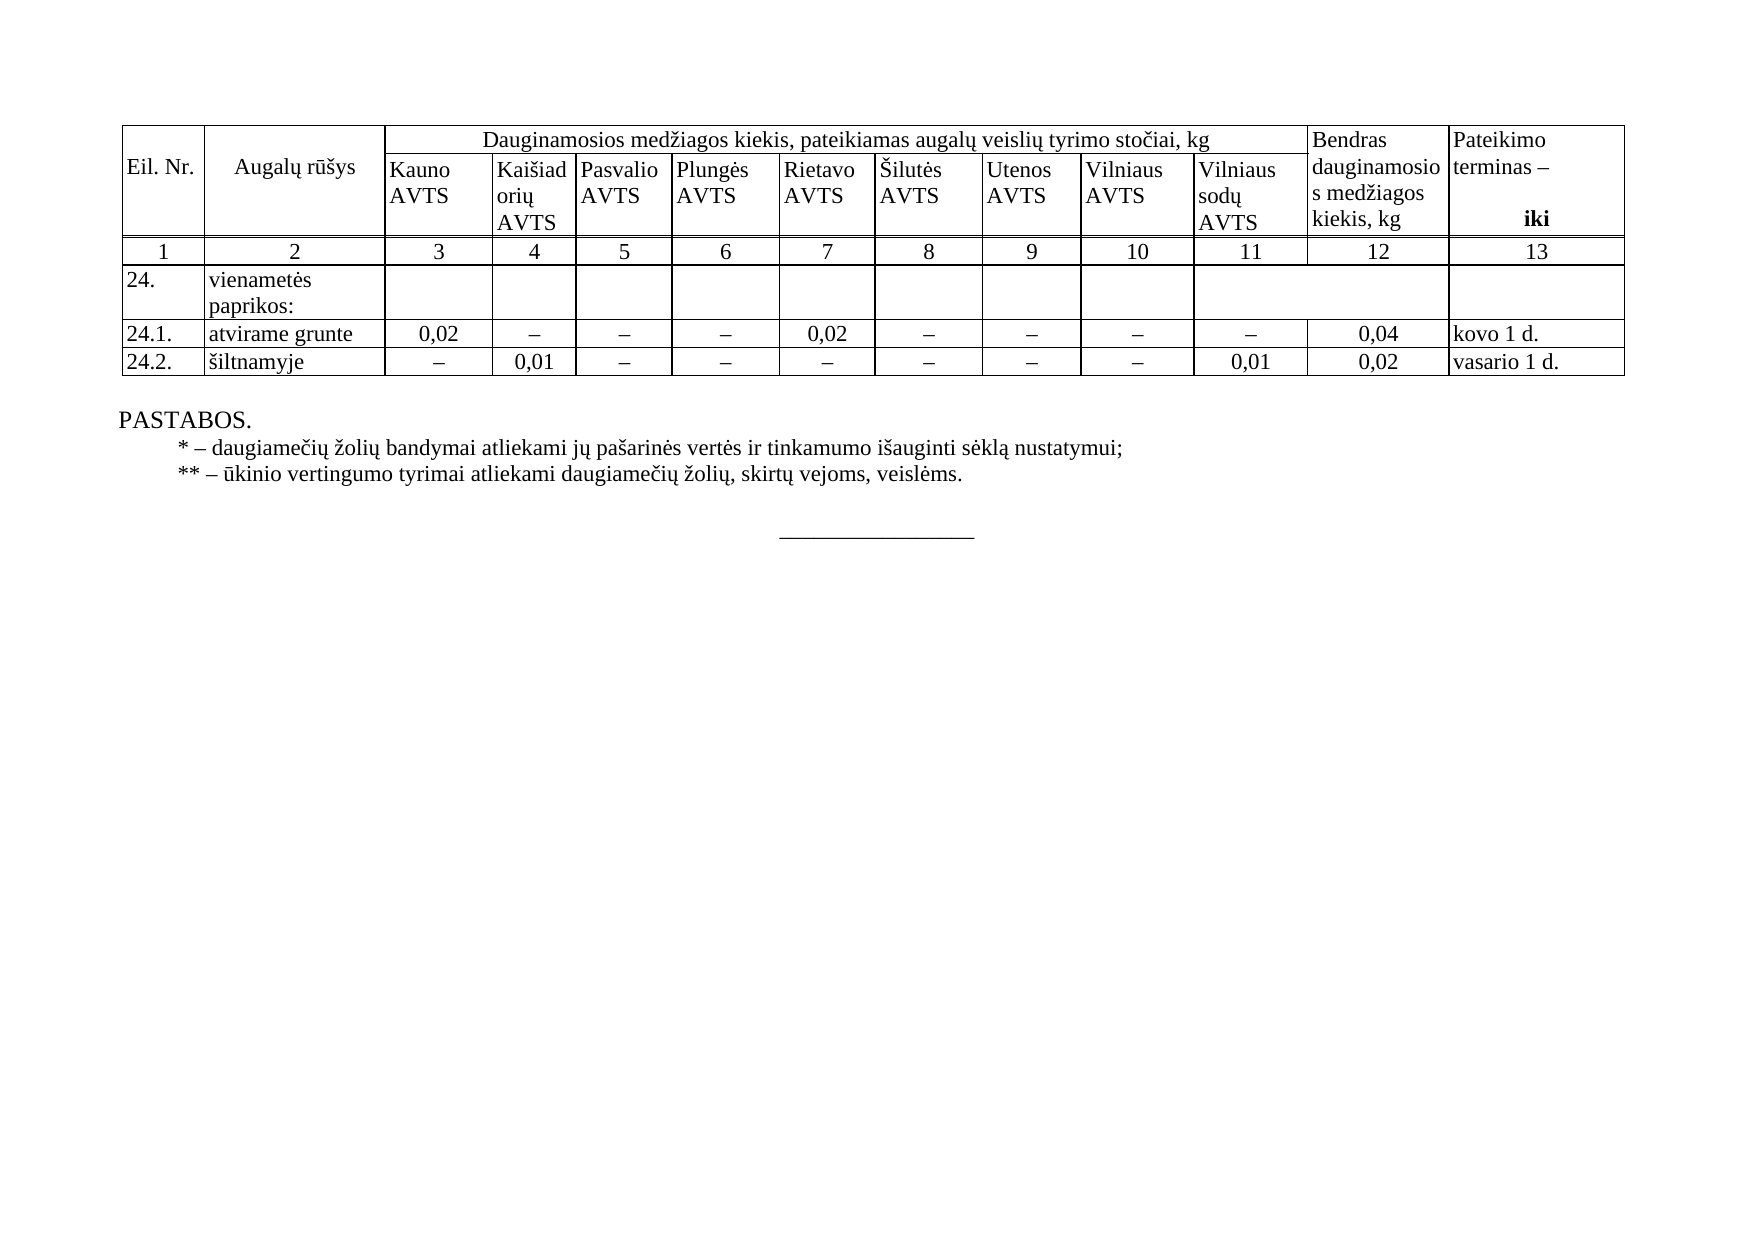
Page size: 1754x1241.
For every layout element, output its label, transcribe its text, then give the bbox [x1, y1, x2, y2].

table_cell – [876, 348, 982, 374]
table_cell Plungės AVTS [673, 154, 779, 235]
table_cell – [780, 348, 874, 374]
table_cell 0,04 [1308, 320, 1448, 347]
table_cell 0,02 [1308, 348, 1448, 374]
table_cell [673, 266, 779, 319]
table_cell – [876, 320, 982, 347]
text PASTABOS. [118, 405, 1635, 433]
table_cell vienametės paprikos: [205, 266, 384, 319]
table_cell [386, 266, 492, 319]
table_header Augalų rūšys [205, 126, 384, 235]
table_cell [983, 266, 1080, 319]
table_cell – [1082, 320, 1193, 347]
text _________________ [118, 515, 1635, 541]
table_cell Kaišiadorių AVTS [493, 154, 575, 235]
table_cell [577, 266, 671, 319]
table_cell 3 [386, 238, 492, 264]
table_cell 8 [876, 238, 982, 264]
table_cell 1 [123, 238, 204, 264]
table_cell 12 [1308, 238, 1448, 264]
table_cell 7 [780, 238, 874, 264]
table_cell 0,01 [493, 348, 575, 374]
table_cell Šilutės AVTS [876, 154, 982, 235]
text ** – ūkinio vertingumo tyrimai atliekami daugiamečių žolių, skirtų vejoms, veislėms. [118, 460, 1635, 486]
table_cell – [1082, 348, 1193, 374]
table_cell 2 [205, 238, 384, 264]
table_cell 11 [1195, 238, 1307, 264]
table_cell [1450, 266, 1624, 319]
table_cell 0,02 [780, 320, 874, 347]
table_cell – [386, 348, 492, 374]
table_cell Utenos AVTS [983, 154, 1080, 235]
table_cell – [1195, 320, 1307, 347]
table_cell Kauno AVTS [386, 154, 492, 235]
table_cell Pasvalio AVTS [577, 154, 671, 235]
table_cell [1195, 266, 1448, 319]
table_cell 4 [493, 238, 575, 264]
table_cell 13 [1450, 238, 1624, 264]
text * – daugiamečių žolių bandymai atliekami jų pašarinės vertės ir tinkamumo išauginti sėklą nustatymui; [118, 433, 1635, 460]
table_header Eil. Nr. [123, 126, 204, 235]
table_cell 6 [673, 238, 779, 264]
table_cell [780, 266, 874, 319]
table_cell – [983, 348, 1080, 374]
table_cell – [577, 320, 671, 347]
table_cell 5 [577, 238, 671, 264]
table_cell Vilniaus AVTS [1082, 154, 1193, 235]
table_cell [493, 266, 575, 319]
table_cell 24.1. [123, 320, 204, 347]
table_cell Vilniaus sodų AVTS [1195, 154, 1307, 235]
table_header Bendras dauginamosios medžiagos kiekis, kg [1308, 126, 1448, 235]
table_cell 10 [1082, 238, 1193, 264]
table_cell 0,02 [386, 320, 492, 347]
table_cell – [673, 320, 779, 347]
table_cell 9 [983, 238, 1080, 264]
table_cell 0,01 [1195, 348, 1307, 374]
table_cell [1082, 266, 1193, 319]
table_cell atvirame grunte [205, 320, 384, 347]
table_cell – [983, 320, 1080, 347]
table_cell kovo 1 d. [1450, 320, 1624, 347]
table_cell 24. [123, 266, 204, 319]
table_header Dauginamosios medžiagos kiekis, pateikiamas augalų veislių tyrimo stočiai, kg [386, 126, 1307, 153]
table_cell – [493, 320, 575, 347]
table_cell – [673, 348, 779, 374]
table_cell Rietavo AVTS [780, 154, 874, 235]
table_cell 24.2. [123, 348, 204, 374]
table_cell – [577, 348, 671, 374]
table_cell šiltnamyje [205, 348, 384, 374]
table_header Pateikimo terminas – iki [1450, 126, 1624, 235]
table_cell vasario 1 d. [1450, 348, 1624, 374]
table_cell [876, 266, 982, 319]
